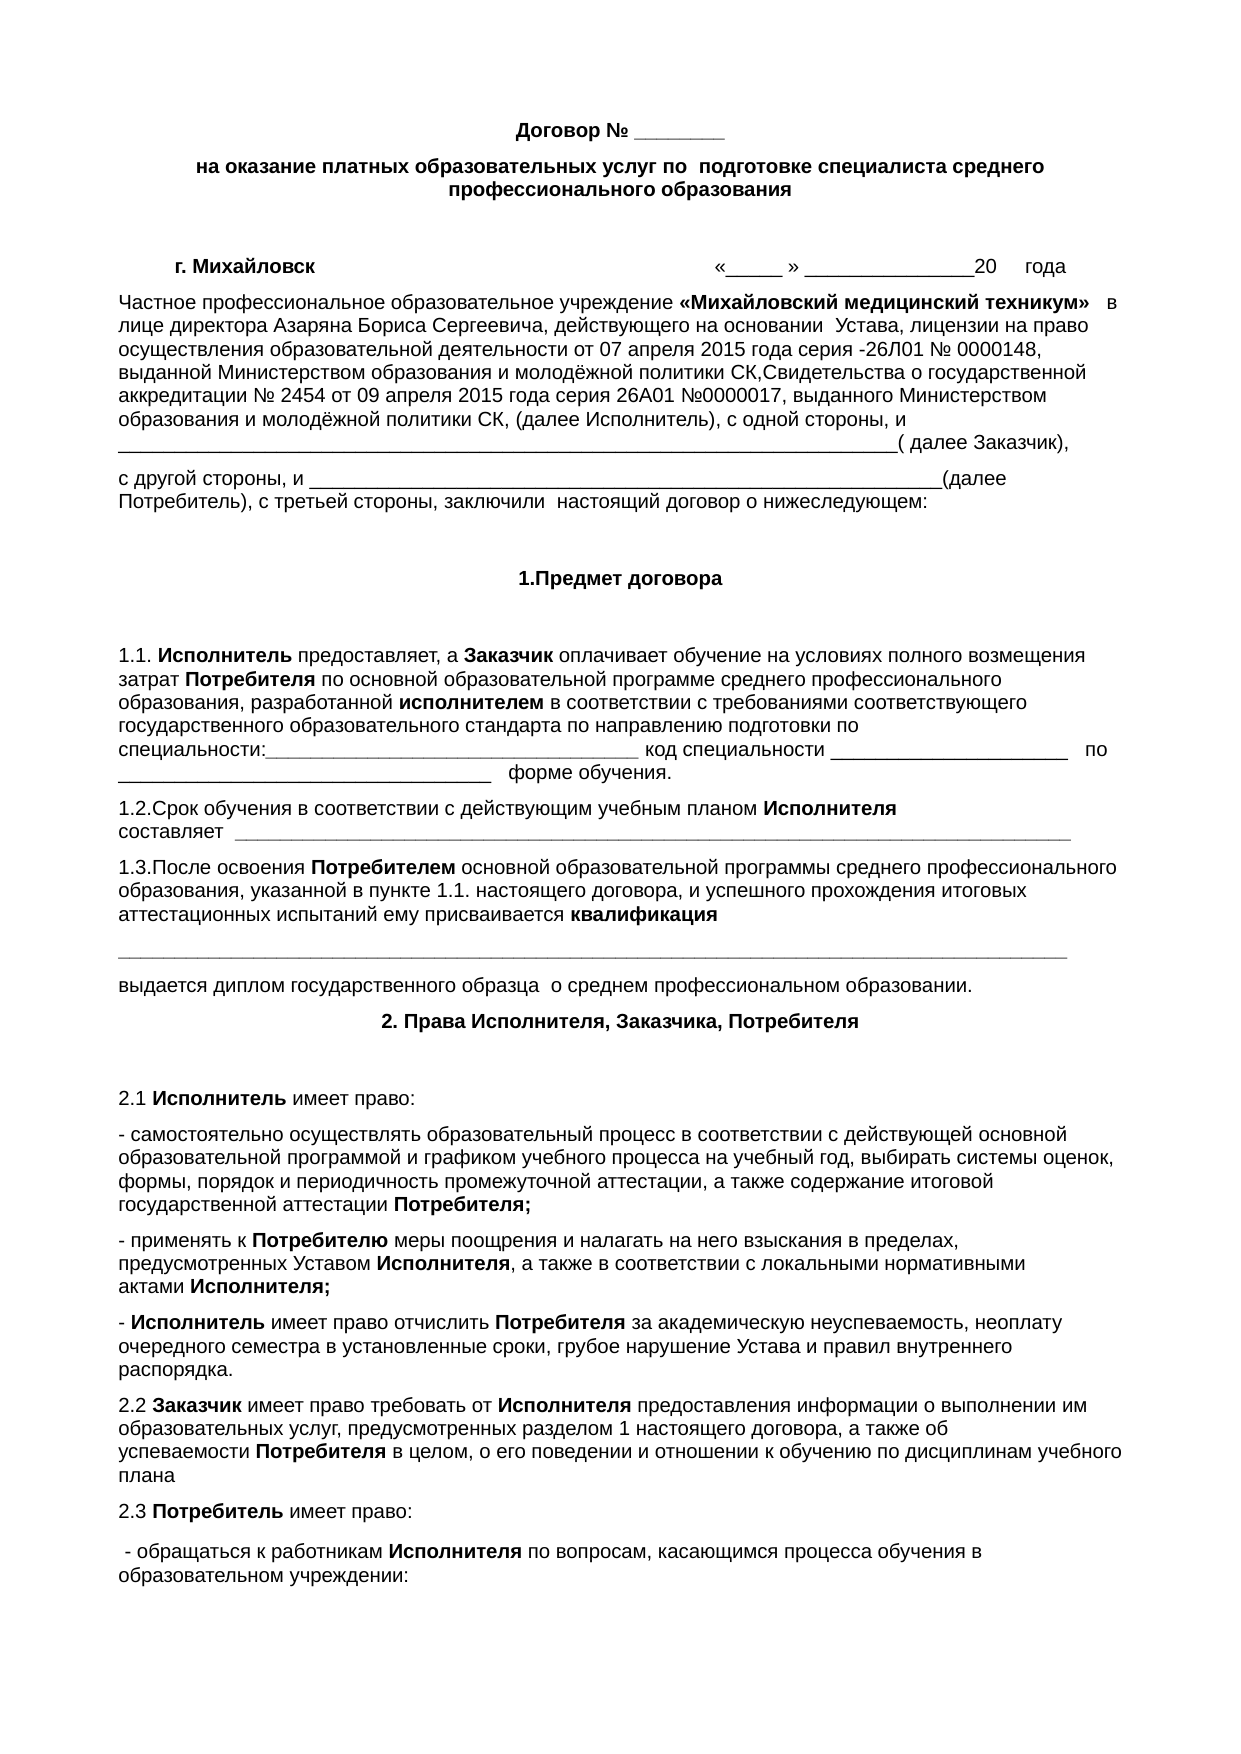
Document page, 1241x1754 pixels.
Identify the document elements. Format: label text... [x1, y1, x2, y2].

text Договор № ________ [118, 118, 1122, 141]
text выдается диплом государственного образца о среднем профессиональном образовании. [118, 973, 1122, 997]
text 2.1 Исполнитель имеет право: [118, 1086, 1122, 1110]
text 1.3.После освоения Потребителем основной образовательной программы среднего профессионального образования, указанной в пункте 1.1. настоящего договора, и успешного прохождения итоговых аттестационных испытаний ему присваивается квалификация [118, 855, 1122, 925]
text 1.1. Исполнитель предоставляет, а Заказчик оплачивает обучение на условиях полного возмещения затрат Потребителя по основной образовательной программе среднего профессионального образования, разработанной исполнителем в соответствии с требованиями соответствующего государственного образовательного стандарта по направлению подготовки по специальности:_________________________________ код специальности _____________________ по _________________________________ форме обучения. [118, 643, 1122, 783]
text 2. Права Исполнителя, Заказчика, Потребителя [118, 1009, 1122, 1033]
text 1.2.Срок обучения в соответствии с действующим учебным планом Исполнителя составляет __________________________________________________________________________ [118, 796, 1122, 843]
text г. Михайловск «_____ » _______________20 года [118, 254, 1122, 278]
text 2.2 Заказчик имеет право требовать от Исполнителя предоставления информации о выполнении им образовательных услуг, предусмотренных разделом 1 настоящего договора, а также об успеваемости Потребителя в целом, о его поведении и отношении к обучению по дисциплинам учебного плана [118, 1393, 1122, 1486]
text 1.Предмет договора [118, 566, 1122, 590]
text - Исполнитель имеет право отчислить Потребителя за академическую неуспеваемость, неоплату очередного семестра в установленные сроки, грубое нарушение Устава и правил внутреннего распорядка. [118, 1311, 1122, 1381]
text - применять к Потребителю меры поощрения и налагать на него взыскания в пределах, предусмотренных Уставом Исполнителя, а также в соответствии с локальными нормативными актами Исполнителя; [118, 1228, 1122, 1298]
text Частное профессиональное образовательное учреждение «Михайловский медицинский техникум» в лице директора Азаряна Бориса Сергеевича, действующего на основании Устава, лицензии на право осуществления образовательной деятельности от 07 апреля 2015 года серия -26Л01 № 0000148, выданной Министерством образования и молодёжной политики СК,Свидетельства о государственной аккредитации № 2454 от 09 апреля 2015 года серия 26А01 №0000017, выданного Министерством образования и молодёжной политики СК, (далее Исполнитель), с одной стороны, и _____________________________________________________________________( далее Заказчик), [118, 290, 1122, 453]
text на оказание платных образовательных услуг по подготовке специалиста среднего профессионального образования [118, 154, 1122, 201]
text 2.3 Потребитель имеет право: [118, 1499, 1122, 1522]
text - обращаться к работникам Исполнителя по вопросам, касающимся процесса обучения в образовательном учреждении: [118, 1535, 1122, 1587]
text ____________________________________________________________________________________ [118, 938, 1122, 961]
text - самостоятельно осуществлять образовательный процесс в соответствии с действующей основной образовательной программой и графиком учебного процесса на учебный год, выбирать системы оценок, формы, порядок и периодичность промежуточной аттестации, а также содержание итоговой государственной аттестации Потребителя; [118, 1122, 1122, 1216]
text с другой стороны, и ________________________________________________________(далее Потребитель), с третьей стороны, заключили настоящий договор о нижеследующем: [118, 466, 1122, 513]
